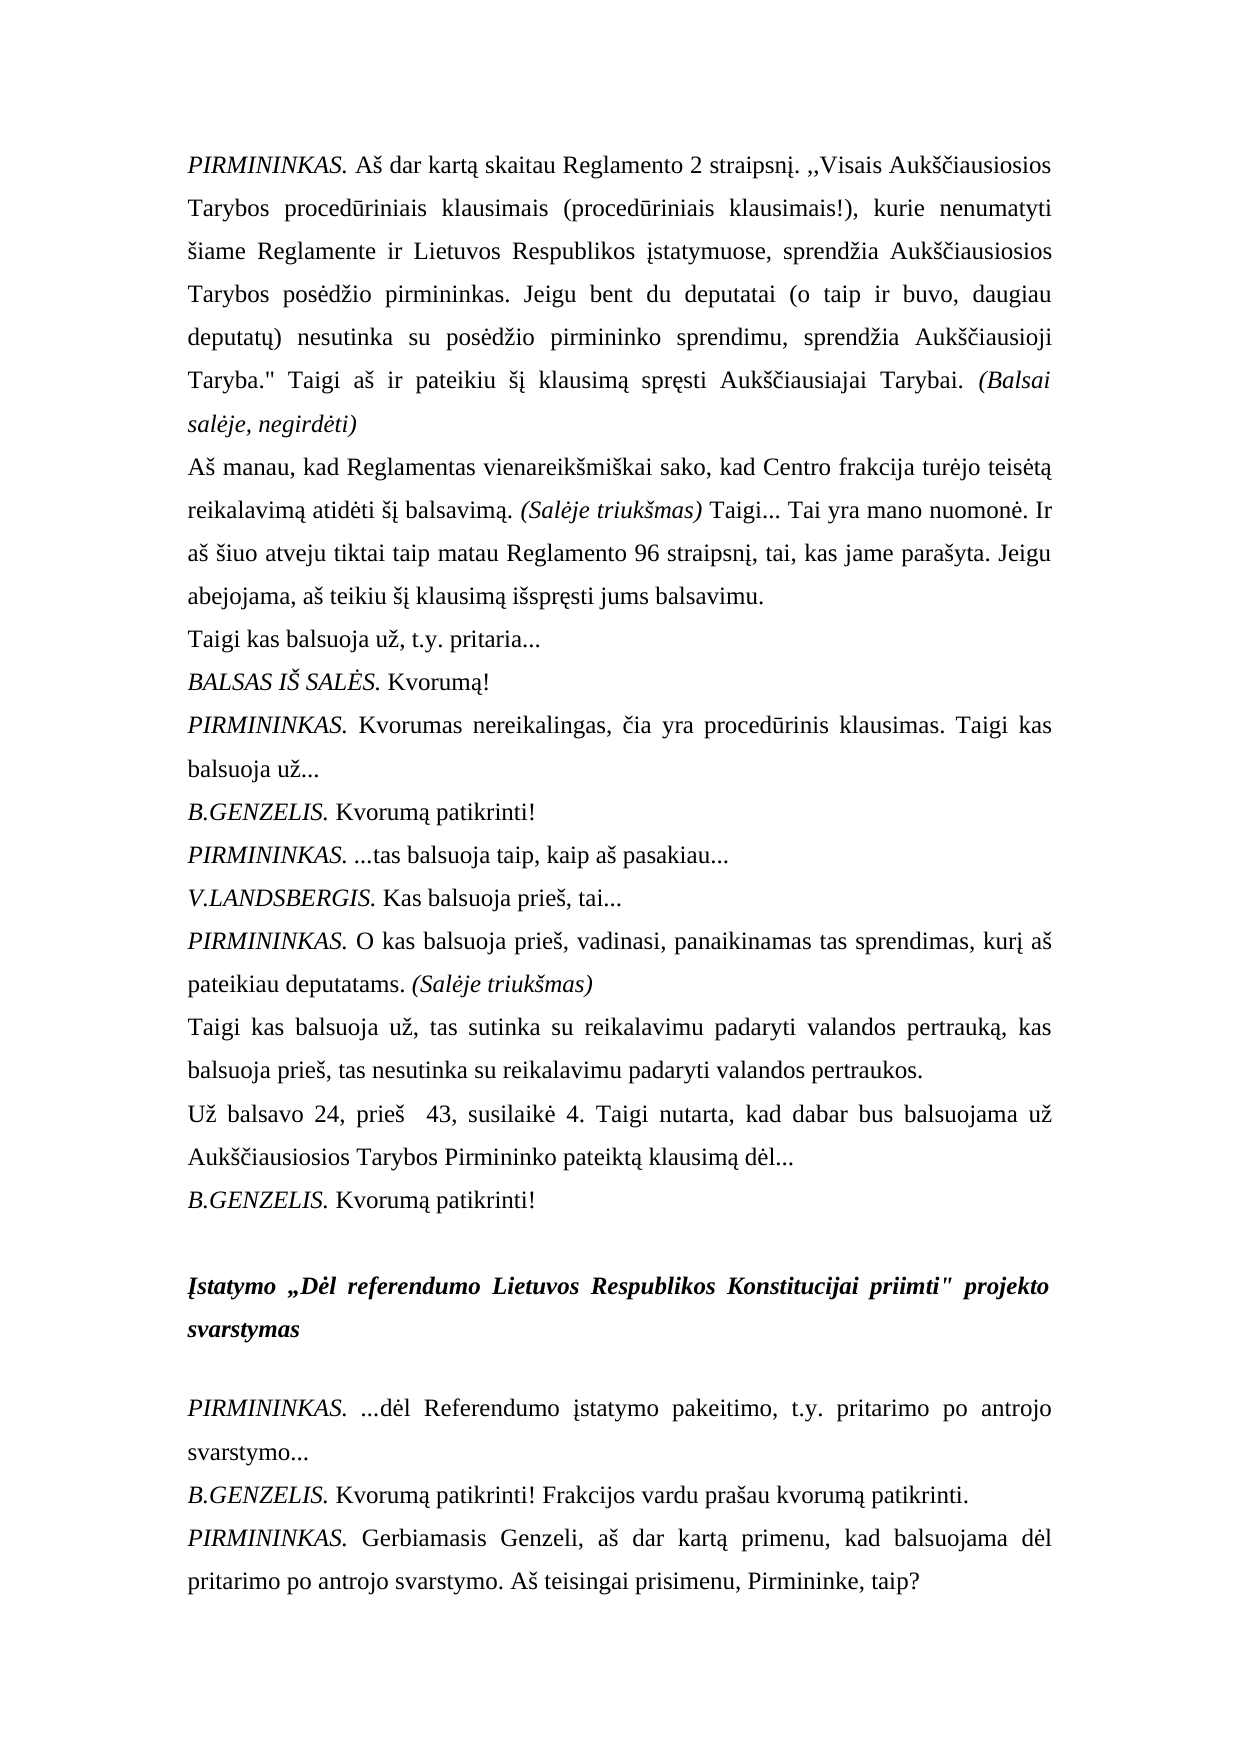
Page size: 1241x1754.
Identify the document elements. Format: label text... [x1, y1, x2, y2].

text Taigi kas balsuoja už, tas sutinka su reikalavimu padaryti valandos pertrauką, kas balsuoja prieš, tas nesutinka su reikalavimu padaryti valandos pertraukos. [187, 1012, 1053, 1084]
text BALSAS IŠ SALĖS. Kvorumą! [187, 667, 1053, 696]
text PIRMININKAS. ...dėl Referendumo įstatymo pakeitimo, t.y. pritarimo po antrojo svarstymo... [187, 1393, 1053, 1465]
text B.GENZELIS. Kvorumą patikrinti! [187, 797, 1053, 826]
text PIRMININKAS. ...tas balsuoja taip, kaip aš pasakiau... [187, 840, 1053, 869]
text Aš manau, kad Reglamentas vienareikšmiškai sako, kad Centro frakcija turėjo teisėtą reikalavimą atidėti šį balsavimą. (Salėje triukšmas) Taigi... Tai yra mano nuomonė. Ir aš šiuo atveju tiktai taip matau Reglamento 96 straipsnį, tai, kas jame parašyta. Jeigu abejojama, aš teikiu šį klausimą išspręsti jums balsavimu. [187, 452, 1053, 610]
text V.LANDSBERGIS. Kas balsuoja prieš, tai... [187, 883, 1053, 912]
text Taigi kas balsuoja už, t.y. pritaria... [187, 624, 1053, 653]
text B.GENZELIS. Kvorumą patikrinti! [187, 1185, 1053, 1214]
text PIRMININKAS. Aš dar kartą skaitau Reglamento 2 straipsnį. ,,Visais Aukščiausiosios Tarybos procedūriniais klausimais (procedūriniais klausimais!), kurie nenumatyti šiame Reglamente ir Lietuvos Respublikos įstatymuose, sprendžia Aukščiausiosios Tarybos posėdžio pirmininkas. Jeigu bent du deputatai (o taip ir buvo, daugiau deputatų) nesutinka su posėdžio pirmininko sprendimu, sprendžia Aukščiausioji Taryba." Taigi aš ir pateikiu šį klausimą spręsti Aukščiausiajai Tarybai. (Balsai salėje, negirdėti) [187, 150, 1053, 437]
text PIRMININKAS. Kvorumas nereikalingas, čia yra procedūrinis klausimas. Taigi kas balsuoja už... [187, 711, 1053, 782]
text PIRMININKAS. O kas balsuoja prieš, vadinasi, panaikinamas tas sprendimas, kurį aš pateikiau deputatams. (Salėje triukšmas) [187, 926, 1053, 998]
text B.GENZELIS. Kvorumą patikrinti! Frakcijos vardu prašau kvorumą patikrinti. [187, 1480, 1053, 1508]
text Įstatymo „Dėl referendumo Lietuvos Respublikos Konstitucijai priimti" projekto svarstymas [187, 1271, 1053, 1343]
text Už balsavo 24, prieš 43, susilaikė 4. Taigi nutarta, kad dabar bus balsuojama už Aukščiausiosios Tarybos Pirmininko pateiktą klausimą dėl... [187, 1099, 1053, 1171]
text PIRMININKAS. Gerbiamasis Genzeli, aš dar kartą primenu, kad balsuojama dėl pritarimo po antrojo svarstymo. Aš teisingai prisimenu, Pirmininke, taip? [187, 1523, 1053, 1595]
